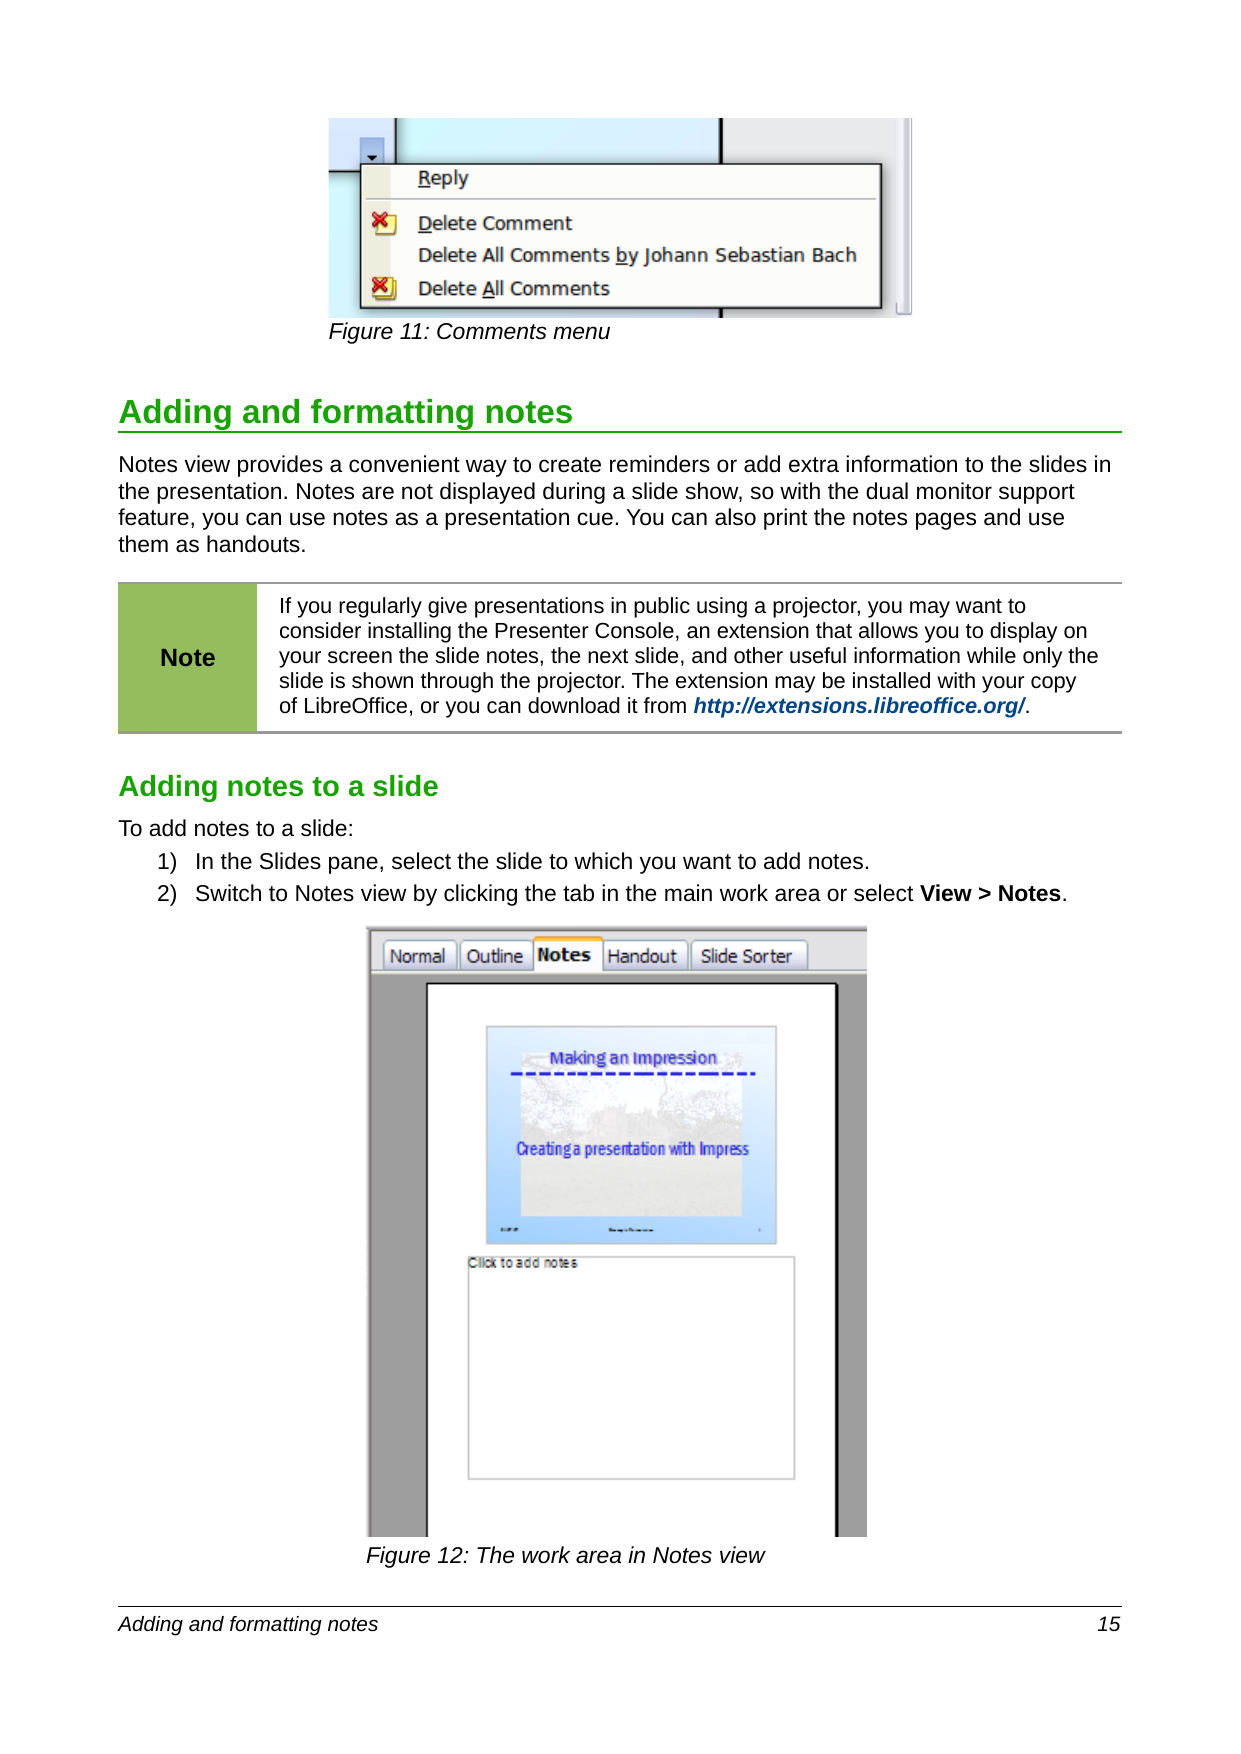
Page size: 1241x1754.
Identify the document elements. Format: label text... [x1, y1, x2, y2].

picture [328, 118, 913, 318]
subtitle Adding and formatting notes [118, 392, 1122, 431]
list Switch to Notes view by clicking the tab in the main work area or select View > Notes. [177, 880, 1122, 907]
list In the Slides pane, select the slide to which you want to add notes. [177, 848, 1122, 874]
table_header If you regularly give presentations in public using a projector, you may want to consider installing the Presenter Console, an extension that allows you to display on your screen the slide notes, the next slide, and other useful information while only the slide is shown through the projector. The extension may be installed with your copy of LibreOffice, or you can download it from http://extensions.libreoffice.org/. [258, 584, 1122, 731]
text Notes view provides a convenient way to create reminders or add extra information to the slides in the presentation. Notes are not displayed during a slide show, so with the dual monitor support feature, you can use notes as a presentation cue. You can also print the notes pages and use them as handouts. [118, 451, 1122, 557]
picture [365, 925, 867, 1537]
list To add notes to a slide: [118, 815, 1122, 841]
text Figure 11: Comments menu [328, 318, 912, 344]
table_header Note [118, 584, 257, 731]
text Figure 12: The work area in Notes view [366, 1542, 874, 1569]
subtitle Adding notes to a slide [118, 769, 1122, 802]
